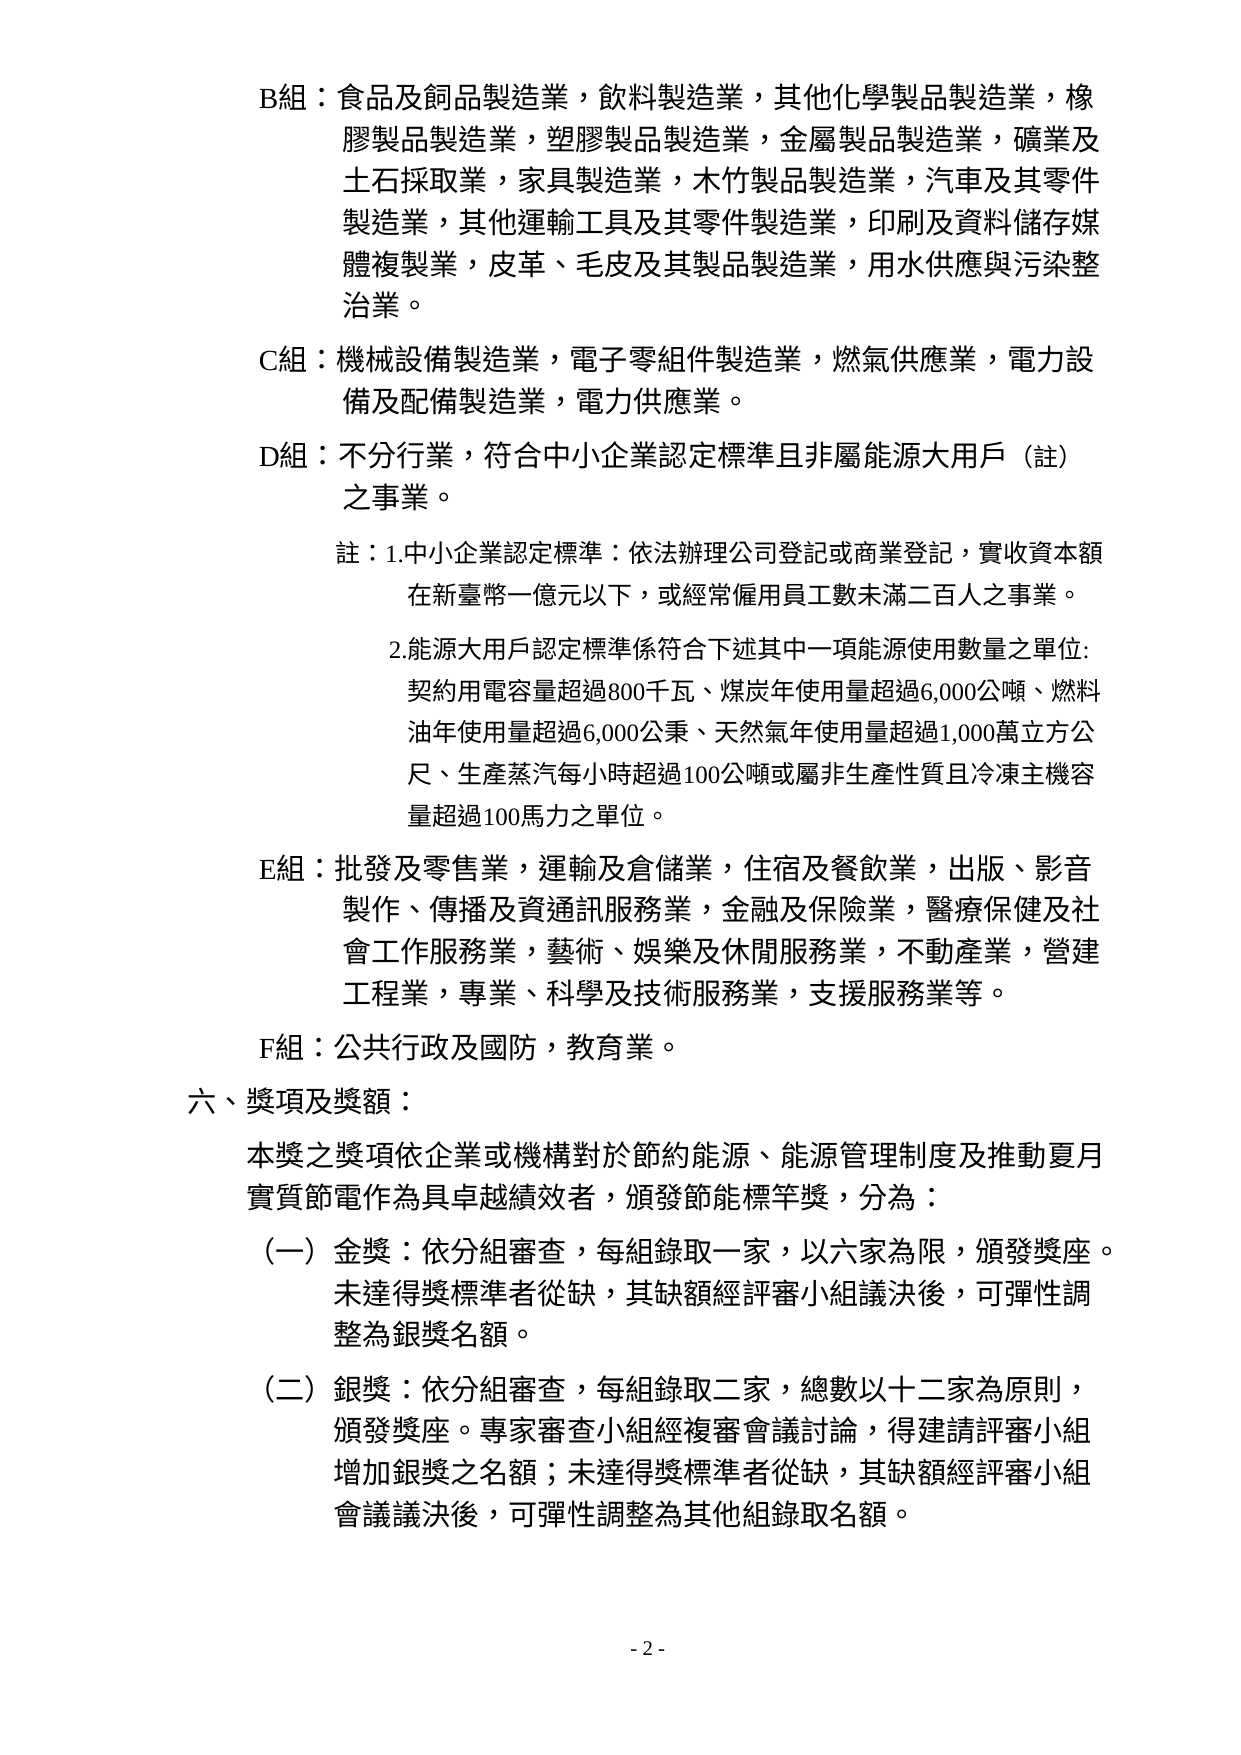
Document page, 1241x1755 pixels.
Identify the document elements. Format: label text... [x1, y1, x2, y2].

text E組：批發及零售業，運輸及倉儲業，住宿及餐飲業，出版、影音製作、傳播及資通訊服務業，金融及保險業，醫療保健及社會工作服務業，藝術、娛樂及休閒服務業，不動產業，營建工程業，專業、科學及技術服務業，支援服務業等。 [258, 846, 1107, 1012]
text C組：機械設備製造業，電子零組件製造業，燃氣供應業，電力設備及配備製造業，電力供應業。 [258, 337, 1107, 421]
text F組：公共行政及國防，教育業。 [258, 1025, 1107, 1067]
subtitle 六、獎項及獎額： [187, 1079, 1107, 1121]
text （一）金獎：依分組審查，每組錄取一家，以六家為限，頒發獎座。未達得獎標準者從缺，其缺額經評審小組議決後，可彈性調整為銀獎名額。 [246, 1229, 1107, 1354]
text 本獎之獎項依企業或機構對於節約能源、能源管理制度及推動夏月實質節電作為具卓越績效者，頒發節能標竿獎，分為： [246, 1133, 1107, 1217]
text B組：食品及飼品製造業，飲料製造業，其他化學製品製造業，橡膠製品製造業，塑膠製品製造業，金屬製品製造業，礦業及土石採取業，家具製造業，木竹製品製造業，汽車及其零件製造業，其他運輸工具及其零件製造業，印刷及資料儲存媒體複製業，皮革、毛皮及其製品製造業，用水供應與污染整治業。 [258, 75, 1107, 325]
text D組：不分行業，符合中小企業認定標準且非屬能源大用戶（註）之事業。 [258, 433, 1107, 517]
text 註：1.中小企業認定標準：依法辦理公司登記或商業登記，實收資本額在新臺幣一億元以下，或經常僱用員工數未滿二百人之事業。 [335, 529, 1107, 612]
text （二）銀獎：依分組審查，每組錄取二家，總數以十二家為原則，頒發獎座。專家審查小組經複審會議討論，得建請評審小組增加銀獎之名額；未達得獎標準者從缺，其缺額經評審小組會議議決後，可彈性調整為其他組錄取名額。 [246, 1367, 1107, 1533]
text 2.能源大用戶認定標準係符合下述其中一項能源使用數量之單位:契約用電容量超過800千瓦、煤炭年使用量超過6,000公噸、燃料油年使用量超過6,000公秉、天然氣年使用量超過1,000萬立方公尺、生產蒸汽每小時超過100公噸或屬非生產性質且冷凍主機容量超過100馬力之單位。 [389, 625, 1107, 833]
